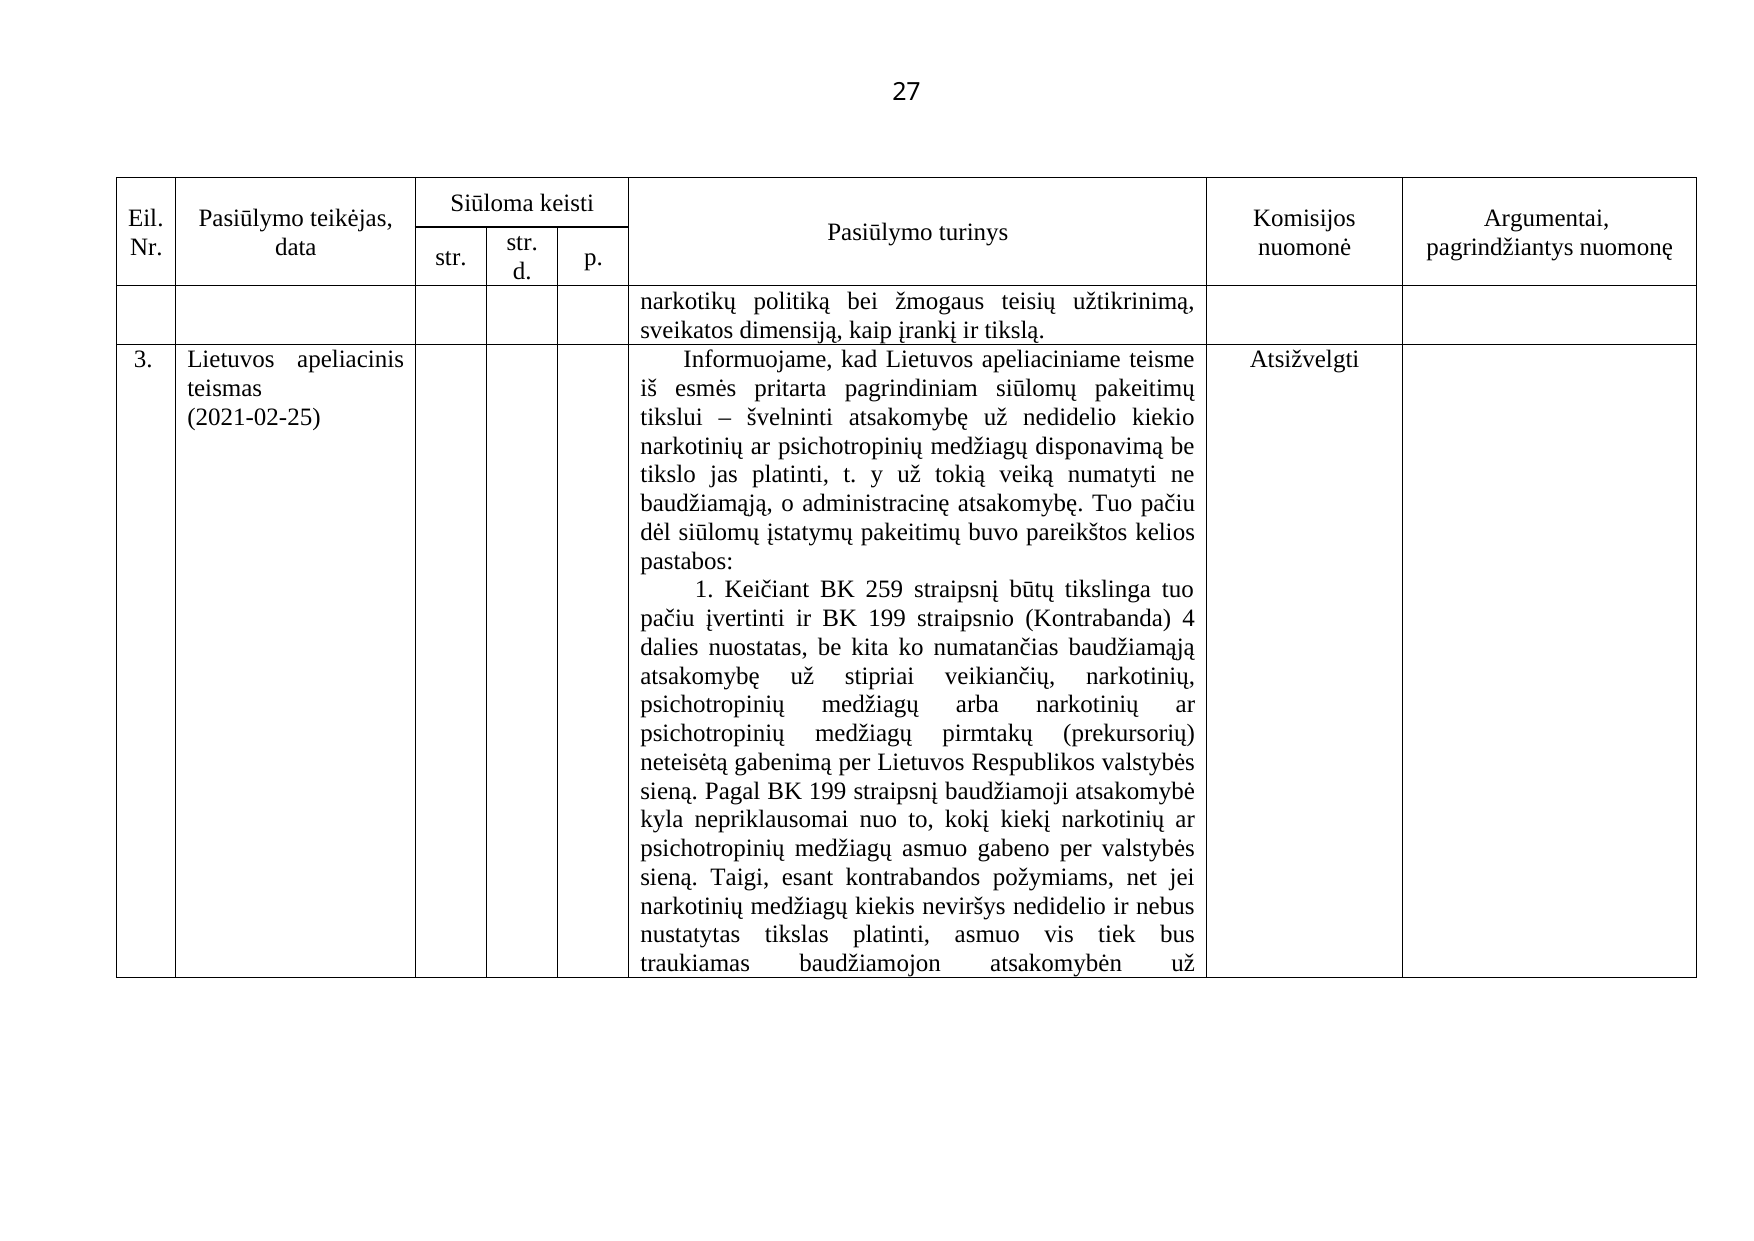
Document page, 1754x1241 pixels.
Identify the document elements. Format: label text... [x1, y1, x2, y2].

table_cell [1207, 286, 1402, 343]
table_cell str. [416, 228, 486, 285]
table_cell [176, 286, 415, 343]
table_cell [1403, 345, 1696, 977]
table_cell [558, 286, 628, 343]
table_cell [558, 345, 628, 977]
table_cell [416, 345, 486, 977]
table_header Pasiūlymo turinys [629, 178, 1206, 285]
table_cell p. [558, 228, 628, 285]
table_header Eil. Nr. [117, 178, 175, 285]
table_cell 3. [117, 345, 175, 977]
table_header Pasiūlymo teikėjas, data [176, 178, 415, 285]
table_cell [1403, 286, 1696, 343]
table_cell str. d. [487, 228, 557, 285]
table_header Komisijos nuomonė [1207, 178, 1402, 285]
table_header Argumentai, pagrindžiantys nuomonę [1403, 178, 1696, 285]
table_cell [416, 286, 486, 343]
table_cell Lietuvos apeliacinis teismas (2021-02-25) [176, 345, 415, 977]
table_cell [487, 286, 557, 343]
table_cell Atsižvelgti [1207, 345, 1402, 977]
table_cell [117, 286, 175, 343]
table_cell Informuojame, kad Lietuvos apeliaciniame teisme iš esmės pritarta pagrindiniam siūlomų pakeitimų tikslui – švelninti atsakomybę už nedidelio kiekio narkotinių ar psichotropinių medžiagų disponavimą be tikslo jas platinti, t. y už tokią veiką numatyti ne baudžiamąją, o administracinę atsakomybę. Tuo pačiu dėl siūlomų įstatymų pakeitimų buvo pareikštos kelios pastabos: 1. Keičiant BK 259 straipsnį būtų tikslinga tuo pačiu įvertinti ir BK 199 straipsnio (Kontrabanda) 4 dalies nuostatas, be kita ko numatančias baudžiamąją atsakomybę už stipriai veikiančių, narkotinių, psichotropinių medžiagų arba narkotinių ar psichotropinių medžiagų pirmtakų (prekursorių) neteisėtą gabenimą per Lietuvos Respublikos valstybės sieną. Pagal BK 199 straipsnį baudžiamoji atsakomybė kyla nepriklausomai nuo to, kokį kiekį narkotinių ar psichotropinių medžiagų asmuo gabeno per valstybės sieną. Taigi, esant kontrabandos požymiams, net jei narkotinių medžiagų kiekis neviršys nedidelio ir nebus nustatytas tikslas platinti, asmuo vis tiek bus traukiamas baudžiamojon atsakomybėn už [629, 345, 1206, 977]
table_cell narkotikų politiką bei žmogaus teisių užtikrinimą, sveikatos dimensiją, kaip įrankį ir tikslą. [629, 286, 1206, 343]
table_cell [487, 345, 557, 977]
table_header Siūloma keisti [416, 178, 628, 226]
